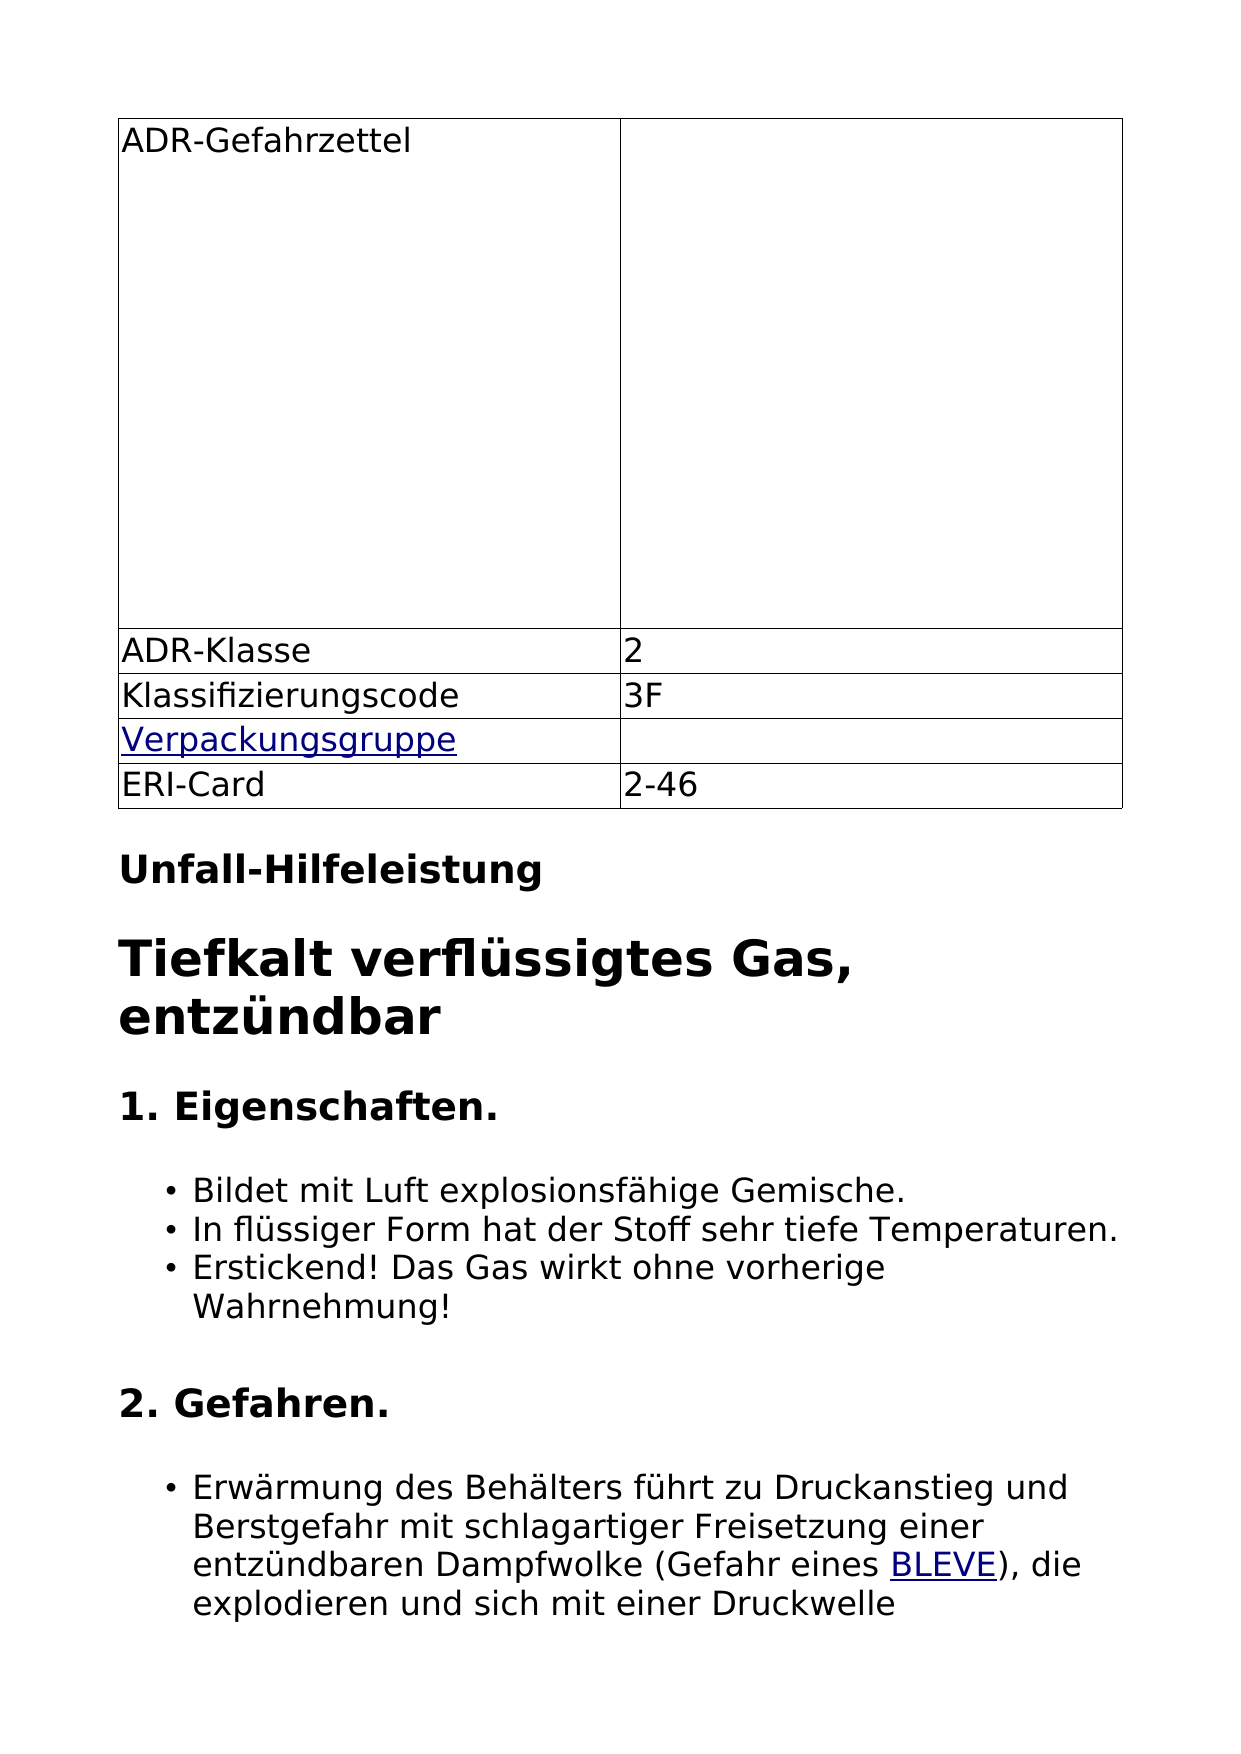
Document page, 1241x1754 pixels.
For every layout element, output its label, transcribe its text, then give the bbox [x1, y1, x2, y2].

subtitle Tiefkalt verflüssigtes Gas, entzündbar [118, 930, 1122, 1046]
list Bildet mit Luft explosionsfähige Gemische. [177, 1171, 1122, 1210]
table_cell Klassifizierungscode [119, 674, 620, 718]
table_cell Verpackungsgruppe [119, 719, 620, 763]
table_cell 2 [621, 629, 1122, 673]
table_cell ADR-Klasse [119, 629, 620, 673]
table_cell [621, 119, 1122, 628]
table_cell ERI-Card [119, 764, 620, 807]
list Erstickend! Das Gas wirkt ohne vorherige Wahrnehmung! [177, 1249, 1122, 1327]
table_cell 2-46 [621, 764, 1122, 807]
subtitle Unfall-Hilfeleistung [118, 847, 1122, 892]
table_cell [621, 719, 1122, 763]
table_cell ADR-Gefahrzettel [119, 119, 620, 628]
list In flüssiger Form hat der Stoff sehr tiefe Temperaturen. [177, 1210, 1122, 1249]
subtitle 2. Gefahren. [118, 1381, 1122, 1426]
list Erwärmung des Behälters führt zu Druckanstieg und Berstgefahr mit schlagartiger Freisetzung einer entzündbaren Dampfwolke (Gefahr eines BLEVE), die explodieren und sich mit einer Druckwelle [177, 1468, 1122, 1624]
table_cell 3F [621, 674, 1122, 718]
subtitle 1. Eigenschaften. [118, 1084, 1122, 1129]
